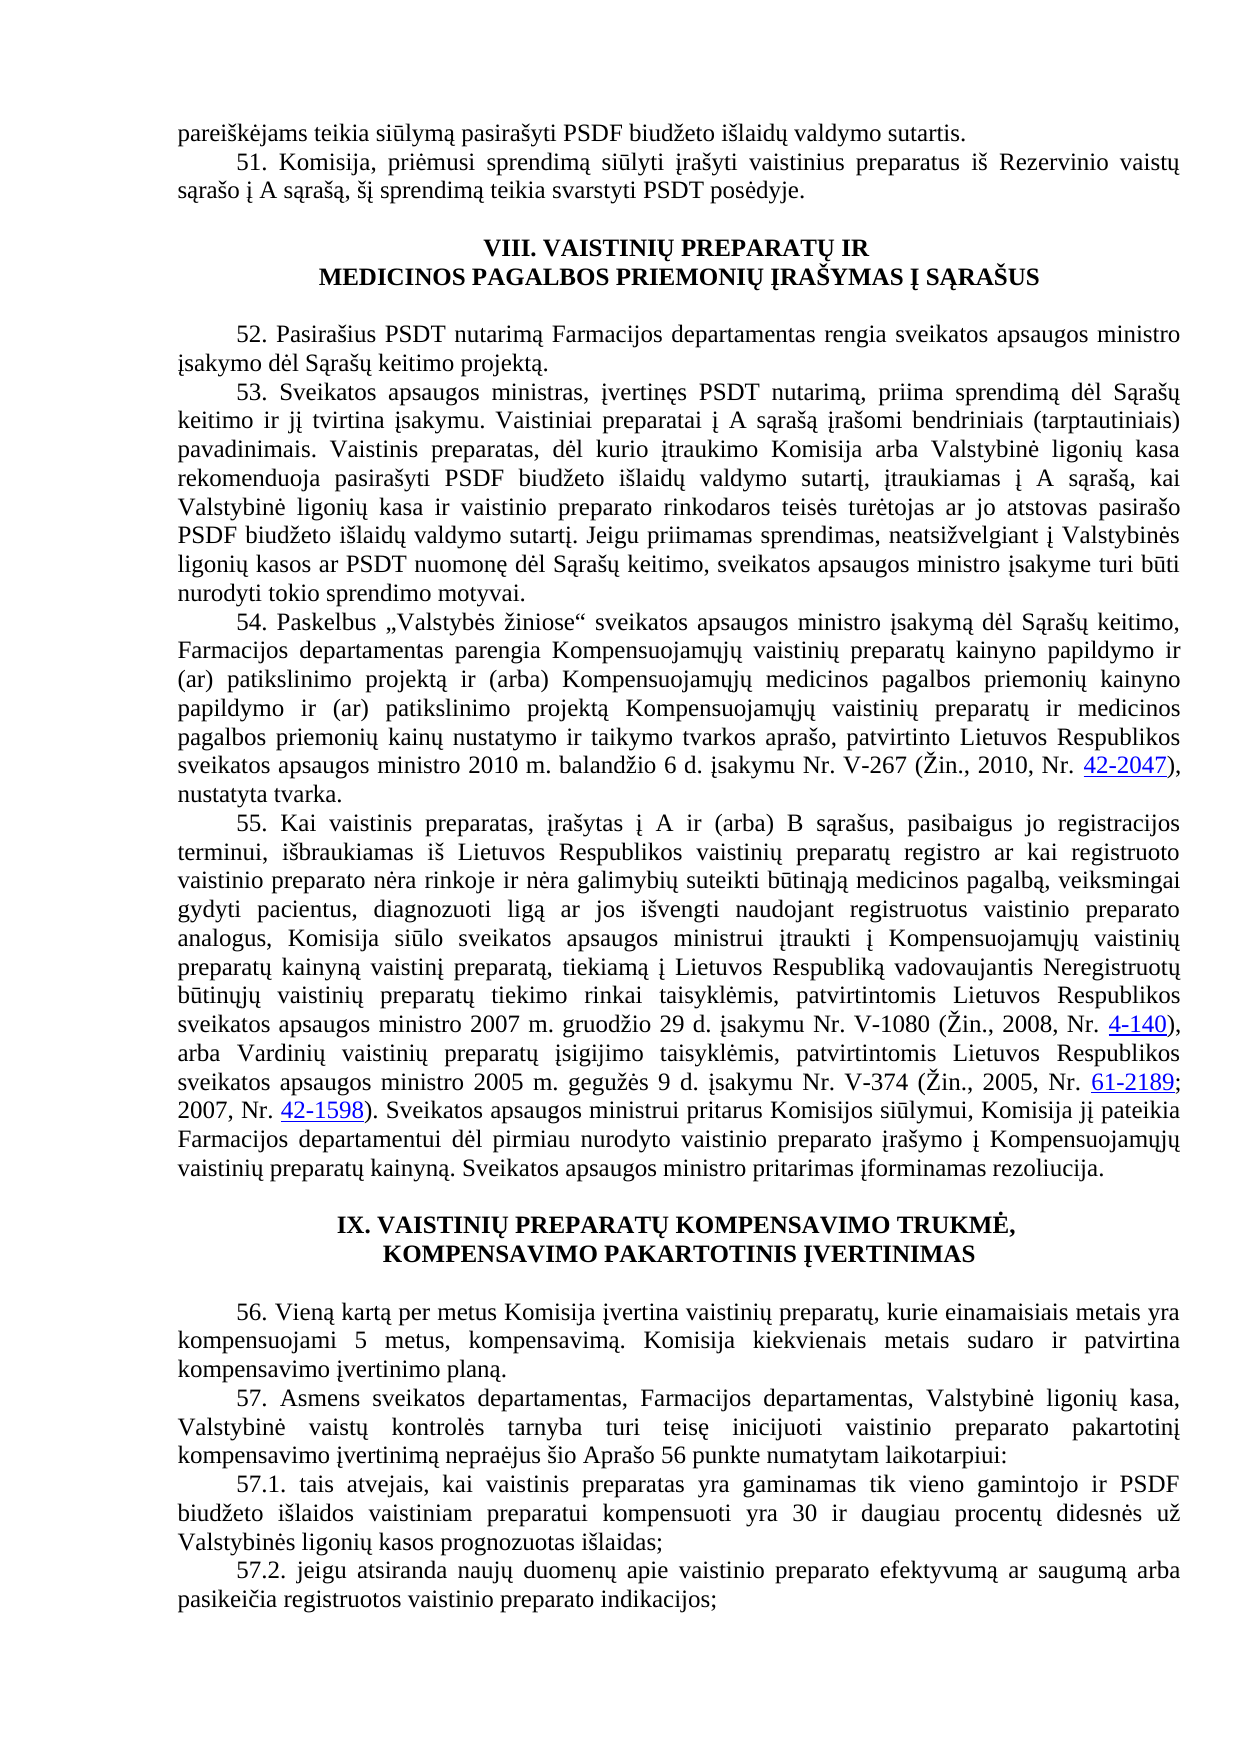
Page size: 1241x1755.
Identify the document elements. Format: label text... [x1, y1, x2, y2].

text IX. VAISTINIŲ PREPARATŲ KOMPENSAVIMO TRUKMĖ, [177, 1211, 1181, 1239]
text 57.2. jeigu atsiranda naujų duomenų apie vaistinio preparato efektyvumą ar saugumą arba pasikeičia registruotos vaistinio preparato indikacijos; [177, 1556, 1181, 1613]
text 55. Kai vaistinis preparatas, įrašytas į A ir (arba) B sąrašus, pasibaigus jo registracijos terminui, išbraukiamas iš Lietuvos Respublikos vaistinių preparatų registro ar kai registruoto vaistinio preparato nėra rinkoje ir nėra galimybių suteikti būtinąją medicinos pagalbą, veiksmingai gydyti pacientus, diagnozuoti ligą ar jos išvengti naudojant registruotus vaistinio preparato analogus, Komisija siūlo sveikatos apsaugos ministrui įtraukti į Kompensuojamųjų vaistinių preparatų kainyną vaistinį preparatą, tiekiamą į Lietuvos Respubliką vadovaujantis Neregistruotų būtinųjų vaistinių preparatų tiekimo rinkai taisyklėmis, patvirtintomis Lietuvos Respublikos sveikatos apsaugos ministro 2007 m. gruodžio 29 d. įsakymu Nr. V-1080 (Žin., 2008, Nr. 4-140), arba Vardinių vaistinių preparatų įsigijimo taisyklėmis, patvirtintomis Lietuvos Respublikos sveikatos apsaugos ministro 2005 m. gegužės 9 d. įsakymu Nr. V-374 (Žin., 2005, Nr. 61-2189; 2007, Nr. 42-1598). Sveikatos apsaugos ministrui pritarus Komisijos siūlymui, Komisija jį pateikia Farmacijos departamentui dėl pirmiau nurodyto vaistinio preparato įrašymo į Kompensuojamųjų vaistinių preparatų kainyną. Sveikatos apsaugos ministro pritarimas įforminamas rezoliucija. [177, 808, 1181, 1182]
text 56. Vieną kartą per metus Komisija įvertina vaistinių preparatų, kurie einamaisiais metais yra kompensuojami 5 metus, kompensavimą. Komisija kiekvienais metais sudaro ir patvirtina kompensavimo įvertinimo planą. [177, 1297, 1181, 1383]
text 54. Paskelbus „Valstybės žiniose“ sveikatos apsaugos ministro įsakymą dėl Sąrašų keitimo, Farmacijos departamentas parengia Kompensuojamųjų vaistinių preparatų kainyno papildymo ir (ar) patikslinimo projektą ir (arba) Kompensuojamųjų medicinos pagalbos priemonių kainyno papildymo ir (ar) patikslinimo projektą Kompensuojamųjų vaistinių preparatų ir medicinos pagalbos priemonių kainų nustatymo ir taikymo tvarkos aprašo, patvirtinto Lietuvos Respublikos sveikatos apsaugos ministro 2010 m. balandžio 6 d. įsakymu Nr. V-267 (Žin., 2010, Nr. 42-2047), nustatyta tvarka. [177, 607, 1181, 808]
text VIII. VAISTINIŲ PREPARATŲ IR [177, 233, 1181, 262]
text MEDICINOS PAGALBOS PRIEMONIŲ ĮRAŠYMAS Į SĄRAŠUS [177, 262, 1181, 291]
text 57.1. tais atvejais, kai vaistinis preparatas yra gaminamas tik vieno gamintojo ir PSDF biudžeto išlaidos vaistiniam preparatui kompensuoti yra 30 ir daugiau procentų didesnės už Valstybinės ligonių kasos prognozuotas išlaidas; [177, 1469, 1181, 1556]
text 53. Sveikatos apsaugos ministras, įvertinęs PSDT nutarimą, priima sprendimą dėl Sąrašų keitimo ir jį tvirtina įsakymu. Vaistiniai preparatai į A sąrašą įrašomi bendriniais (tarptautiniais) pavadinimais. Vaistinis preparatas, dėl kurio įtraukimo Komisija arba Valstybinė ligonių kasa rekomenduoja pasirašyti PSDF biudžeto išlaidų valdymo sutartį, įtraukiamas į A sąrašą, kai Valstybinė ligonių kasa ir vaistinio preparato rinkodaros teisės turėtojas ar jo atstovas pasirašo PSDF biudžeto išlaidų valdymo sutartį. Jeigu priimamas sprendimas, neatsižvelgiant į Valstybinės ligonių kasos ar PSDT nuomonę dėl Sąrašų keitimo, sveikatos apsaugos ministro įsakyme turi būti nurodyti tokio sprendimo motyvai. [177, 377, 1181, 607]
text 52. Pasirašius PSDT nutarimą Farmacijos departamentas rengia sveikatos apsaugos ministro įsakymo dėl Sąrašų keitimo projektą. [177, 319, 1181, 377]
text 57. Asmens sveikatos departamentas, Farmacijos departamentas, Valstybinė ligonių kasa, Valstybinė vaistų kontrolės tarnyba turi teisę inicijuoti vaistinio preparato pakartotinį kompensavimo įvertinimą nepraėjus šio Aprašo 56 punkte numatytam laikotarpiui: [177, 1383, 1181, 1469]
text 51. Komisija, priėmusi sprendimą siūlyti įrašyti vaistinius preparatus iš Rezervinio vaistų sąrašo į A sąrašą, šį sprendimą teikia svarstyti PSDT posėdyje. [177, 147, 1181, 204]
text KOMPENSAVIMO PAKARTOTINIS ĮVERTINIMAS [177, 1239, 1181, 1268]
text pareiškėjams teikia siūlymą pasirašyti PSDF biudžeto išlaidų valdymo sutartis. [177, 118, 1181, 147]
